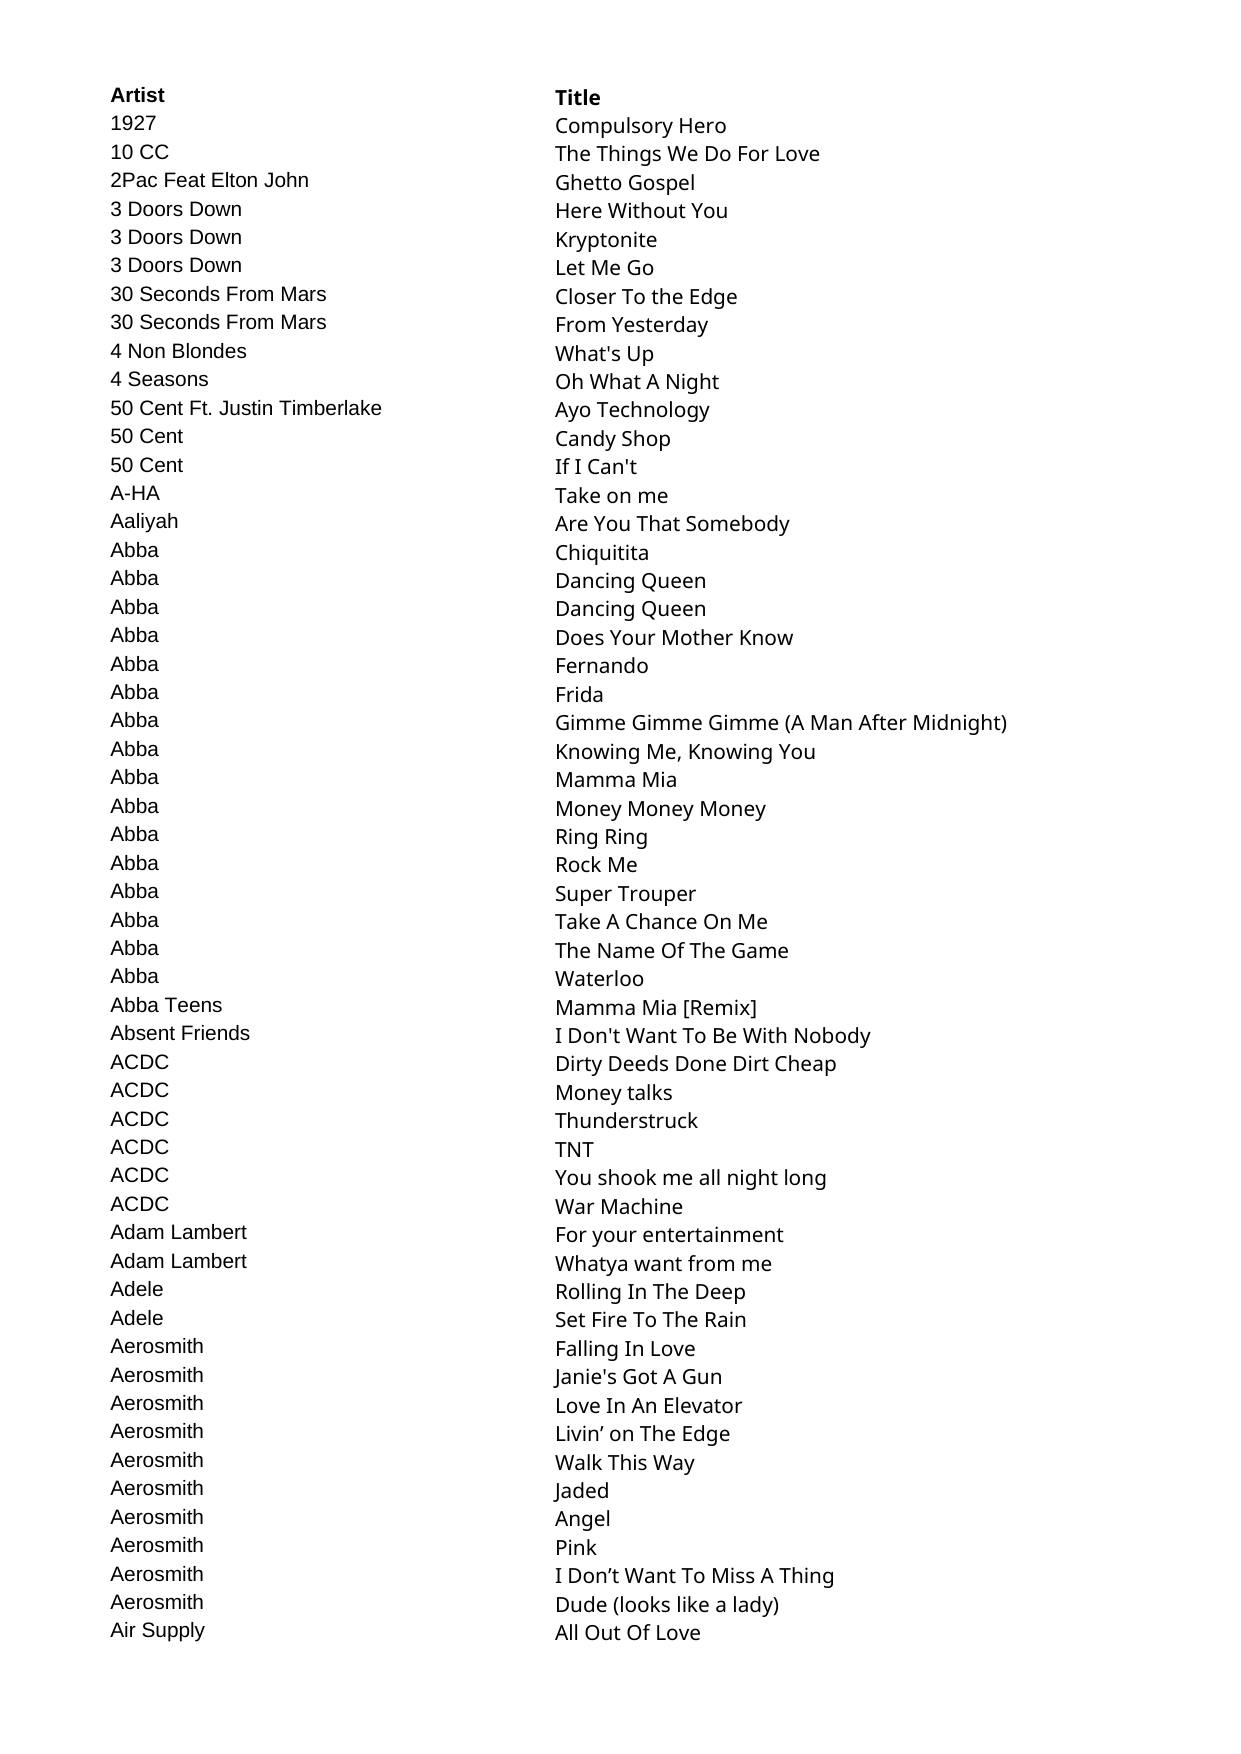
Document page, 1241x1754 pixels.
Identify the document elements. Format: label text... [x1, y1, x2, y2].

table_cell 30 Seconds From Mars [99, 310, 543, 339]
table_cell ACDC [99, 1192, 543, 1220]
table_cell A-HA [99, 481, 543, 509]
table_cell Here Without You [544, 196, 1090, 225]
table_cell Abba [99, 851, 543, 879]
table_cell Aerosmith [99, 1561, 543, 1590]
table_cell Adam Lambert [99, 1249, 543, 1277]
table_cell Candy Shop [544, 424, 1090, 452]
table_cell Abba [99, 680, 543, 708]
table_cell Abba [99, 936, 543, 964]
table_cell Abba [99, 538, 543, 566]
table_cell Dancing Queen [544, 595, 1090, 623]
table_cell Mamma Mia [Remix] [544, 993, 1090, 1021]
table_cell For your entertainment [544, 1220, 1090, 1249]
table_cell The Things We Do For Love [544, 140, 1090, 168]
table_cell 30 Seconds From Mars [99, 282, 543, 310]
table_cell Aerosmith [99, 1476, 543, 1504]
table_cell Abba [99, 595, 543, 623]
table_cell Dirty Deeds Done Dirt Cheap [544, 1050, 1090, 1078]
table_cell ACDC [99, 1135, 543, 1163]
table_cell 50 Cent [99, 424, 543, 452]
table_header Artist [99, 83, 543, 111]
table_cell 50 Cent Ft. Justin Timberlake [99, 396, 543, 424]
table_cell Aerosmith [99, 1334, 543, 1362]
table_cell Adam Lambert [99, 1220, 543, 1249]
table_cell Dancing Queen [544, 566, 1090, 594]
table_cell Kryptonite [544, 225, 1090, 253]
table_cell Absent Friends [99, 1021, 543, 1049]
table_cell Ghetto Gospel [544, 168, 1090, 196]
table_cell Abba [99, 708, 543, 737]
table_cell Dude (looks like a lady) [544, 1590, 1090, 1618]
table_cell ACDC [99, 1163, 543, 1192]
table_cell Oh What A Night [544, 367, 1090, 396]
table_cell Closer To the Edge [544, 282, 1090, 310]
table_cell Aerosmith [99, 1590, 543, 1618]
table_cell Aerosmith [99, 1391, 543, 1419]
table_cell Frida [544, 680, 1090, 708]
table_cell Abba [99, 566, 543, 594]
table_cell 3 Doors Down [99, 225, 543, 253]
table_cell You shook me all night long [544, 1163, 1090, 1192]
table_cell I Don't Want To Be With Nobody [544, 1021, 1090, 1049]
table_cell From Yesterday [544, 310, 1090, 339]
table_cell Super Trouper [544, 879, 1090, 907]
table_cell If I Can't [544, 453, 1090, 481]
table_cell Ayo Technology [544, 396, 1090, 424]
table_cell Whatya want from me [544, 1249, 1090, 1277]
table_cell Abba [99, 908, 543, 936]
table_cell Ring Ring [544, 822, 1090, 851]
table_cell Abba [99, 794, 543, 822]
table_cell Rolling In The Deep [544, 1277, 1090, 1306]
table_cell Abba Teens [99, 993, 543, 1021]
table_cell Money Money Money [544, 794, 1090, 822]
table_cell 3 Doors Down [99, 253, 543, 282]
table_cell Aerosmith [99, 1363, 543, 1391]
table_cell Compulsory Hero [544, 111, 1090, 139]
table_cell Take A Chance On Me [544, 908, 1090, 936]
table_cell Abba [99, 879, 543, 907]
table_cell 50 Cent [99, 453, 543, 481]
table_cell Knowing Me, Knowing You [544, 737, 1090, 765]
table_cell War Machine [544, 1192, 1090, 1220]
table_cell Pink [544, 1533, 1090, 1561]
table_cell Waterloo [544, 964, 1090, 993]
table_cell Set Fire To The Rain [544, 1306, 1090, 1334]
table_cell Love In An Elevator [544, 1391, 1090, 1419]
table_cell Does Your Mother Know [544, 623, 1090, 651]
table_cell Aerosmith [99, 1533, 543, 1561]
table_cell Falling In Love [544, 1334, 1090, 1362]
table_cell 10 CC [99, 140, 543, 168]
table_cell The Name Of The Game [544, 936, 1090, 964]
table_cell Money talks [544, 1078, 1090, 1106]
table_cell ACDC [99, 1050, 543, 1078]
table_cell 3 Doors Down [99, 196, 543, 225]
table_cell Are You That Somebody [544, 509, 1090, 538]
table_cell Angel [544, 1505, 1090, 1533]
table_cell Livin’ on The Edge [544, 1419, 1090, 1448]
table_cell Abba [99, 651, 543, 680]
table_cell All Out Of Love [544, 1618, 1090, 1647]
table_cell ACDC [99, 1078, 543, 1106]
table_cell 1927 [99, 111, 543, 139]
table_cell I Don’t Want To Miss A Thing [544, 1561, 1090, 1590]
table_cell TNT [544, 1135, 1090, 1163]
table_cell Abba [99, 765, 543, 794]
table_header Title [544, 83, 1090, 111]
table_cell Chiquitita [544, 538, 1090, 566]
table_cell Abba [99, 623, 543, 651]
table_cell Mamma Mia [544, 765, 1090, 794]
table_cell Abba [99, 737, 543, 765]
table_cell Rock Me [544, 851, 1090, 879]
table_cell Aerosmith [99, 1419, 543, 1448]
table_cell 4 Seasons [99, 367, 543, 396]
table_cell Jaded [544, 1476, 1090, 1504]
table_cell Aaliyah [99, 509, 543, 538]
table_cell Gimme Gimme Gimme (A Man After Midnight) [544, 708, 1090, 737]
table_cell Abba [99, 822, 543, 851]
table_cell Janie's Got A Gun [544, 1363, 1090, 1391]
table_cell Walk This Way [544, 1448, 1090, 1476]
table_cell Aerosmith [99, 1505, 543, 1533]
table_cell Take on me [544, 481, 1090, 509]
table_cell 4 Non Blondes [99, 339, 543, 367]
table_cell Abba [99, 964, 543, 993]
table_cell Adele [99, 1277, 543, 1306]
table_cell Adele [99, 1306, 543, 1334]
table_cell Air Supply [99, 1618, 543, 1647]
table_cell ACDC [99, 1106, 543, 1135]
table_cell Let Me Go [544, 253, 1090, 282]
table_cell 2Pac Feat Elton John [99, 168, 543, 196]
table_cell Thunderstruck [544, 1106, 1090, 1135]
table_cell Fernando [544, 651, 1090, 680]
table_cell Aerosmith [99, 1448, 543, 1476]
table_cell What's Up [544, 339, 1090, 367]
